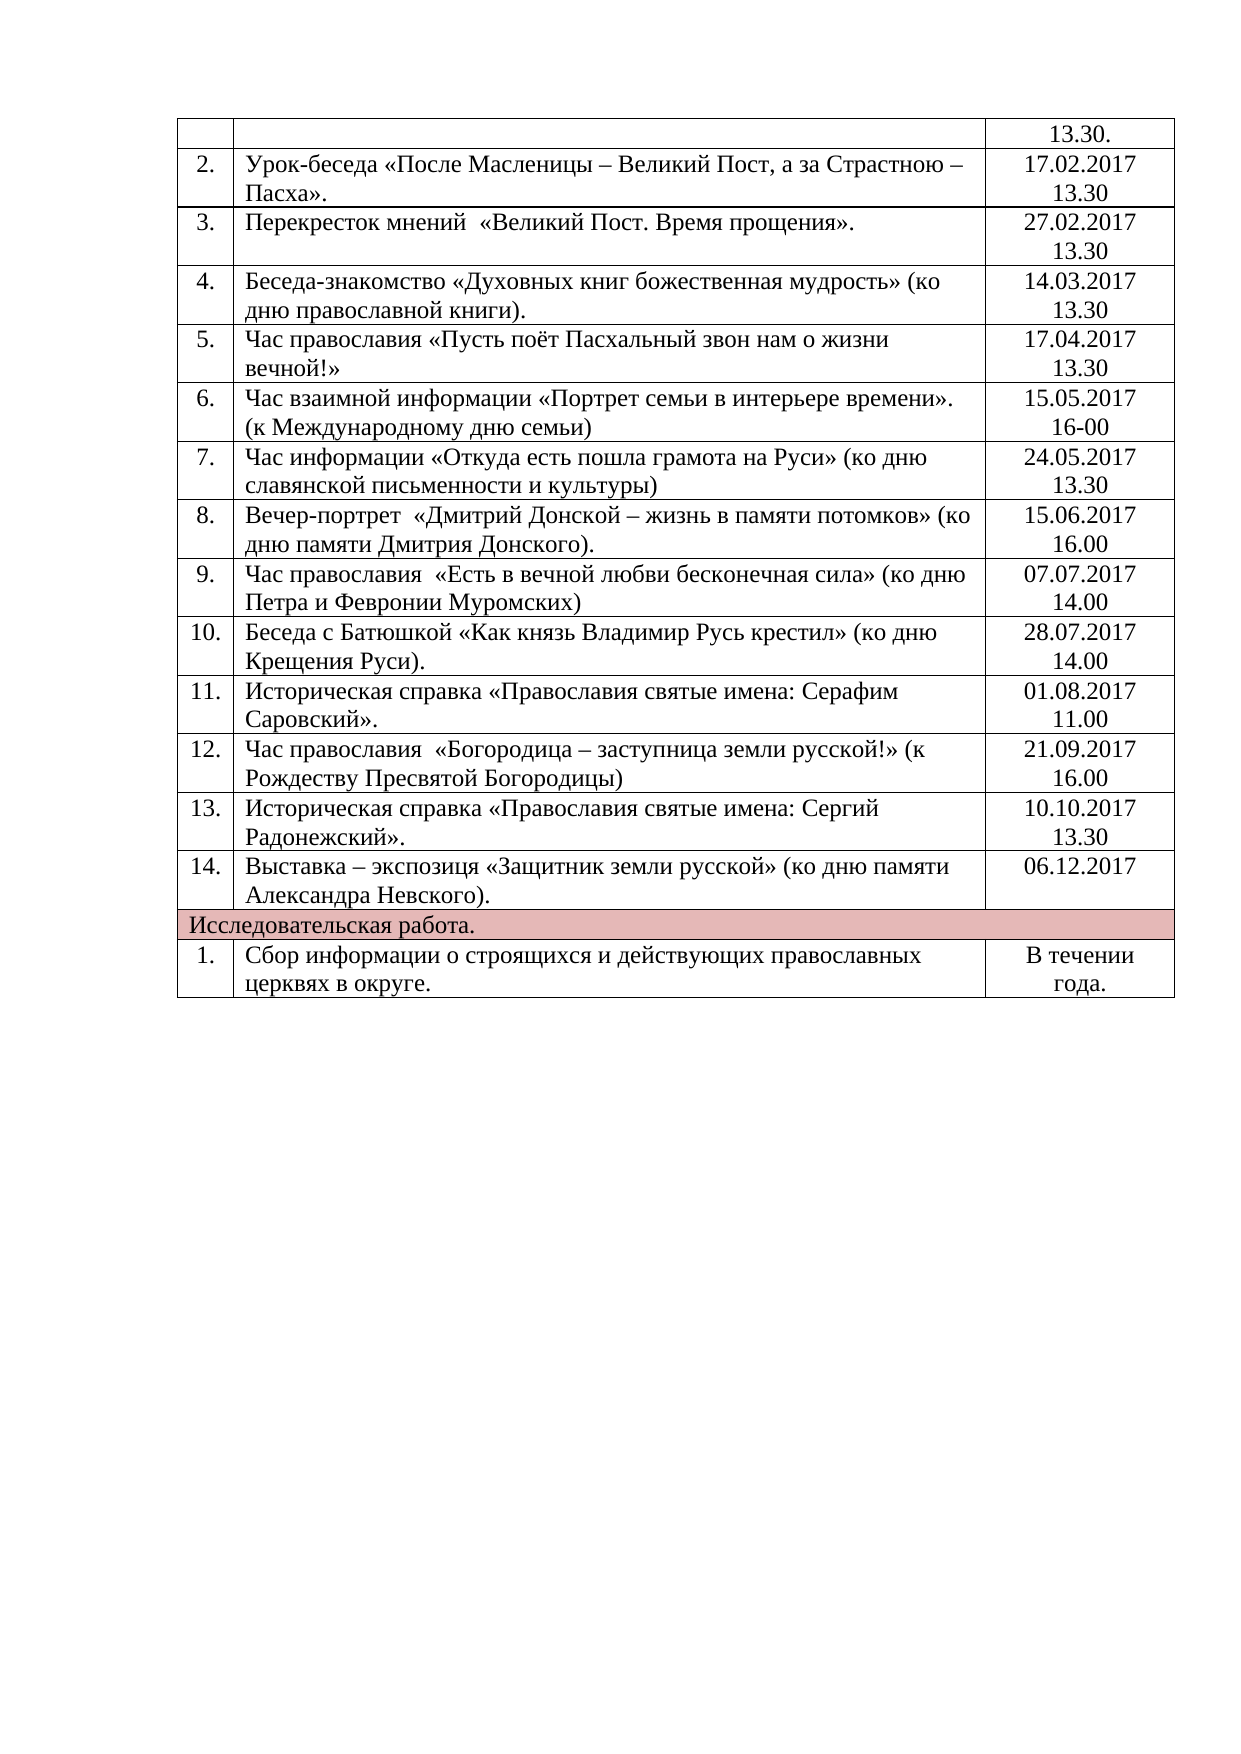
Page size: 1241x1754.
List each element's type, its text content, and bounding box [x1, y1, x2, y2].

table_cell 10. [178, 617, 233, 675]
table_cell 13.30. [986, 119, 1174, 148]
table_cell 24.05.2017 13.30 [986, 442, 1174, 499]
table_cell 27.02.2017 13.30 [986, 208, 1174, 265]
table_cell 12. [178, 734, 233, 792]
table_cell Час православия «Есть в вечной любви бесконечная сила» (ко дню Петра и Февронии Муромских) [234, 559, 985, 616]
table_cell 07.07.2017 14.00 [986, 559, 1174, 616]
table_cell Час взаимной информации «Портрет семьи в интерьере времени». (к Международному дню семьи) [234, 383, 985, 441]
table_cell 6. [178, 383, 233, 441]
table_cell 14. [178, 851, 233, 909]
table_cell 8. [178, 500, 233, 558]
table_cell [178, 119, 233, 148]
table_cell 17.02.2017 13.30 [986, 149, 1174, 206]
table_cell Час православия «Богородица – заступница земли русской!» (к Рождеству Пресвятой Богородицы) [234, 734, 985, 792]
table_cell Сбор информации о строящихся и действующих православных церквях в округе. [234, 940, 985, 997]
table_cell 11. [178, 676, 233, 733]
table_cell 5. [178, 325, 233, 382]
table_cell 15.05.2017 16-00 [986, 383, 1174, 441]
table_cell Историческая справка «Православия святые имена: Сергий Радонежский». [234, 793, 985, 850]
table_cell 7. [178, 442, 233, 499]
table_cell 13. [178, 793, 233, 850]
table_cell 2. [178, 149, 233, 206]
table_cell Исследовательская работа. [178, 910, 1174, 939]
table_cell 06.12.2017 [986, 851, 1174, 909]
table_cell 17.04.2017 13.30 [986, 325, 1174, 382]
table_cell В течении года. [986, 940, 1174, 997]
table_cell Историческая справка «Православия святые имена: Серафим Саровский». [234, 676, 985, 733]
table_cell 21.09.2017 16.00 [986, 734, 1174, 792]
table_cell Беседа-знакомство «Духовных книг божественная мудрость» (ко дню православной книги). [234, 266, 985, 323]
table_cell Перекресток мнений «Великий Пост. Время прощения». [234, 208, 985, 265]
table_cell 9. [178, 559, 233, 616]
table_cell 10.10.2017 13.30 [986, 793, 1174, 850]
table_cell Вечер-портрет «Дмитрий Донской – жизнь в памяти потомков» (ко дню памяти Дмитрия Донского). [234, 500, 985, 558]
table_cell [234, 119, 985, 148]
table_cell Беседа с Батюшкой «Как князь Владимир Русь крестил» (ко дню Крещения Руси). [234, 617, 985, 675]
table_cell Выставка – экспозиця «Защитник земли русской» (ко дню памяти Александра Невского). [234, 851, 985, 909]
table_cell 28.07.2017 14.00 [986, 617, 1174, 675]
table_cell 14.03.2017 13.30 [986, 266, 1174, 323]
table_cell 15.06.2017 16.00 [986, 500, 1174, 558]
table_cell Урок-беседа «После Масленицы – Великий Пост, а за Страстною – Пасха». [234, 149, 985, 206]
table_cell Час православия «Пусть поёт Пасхальный звон нам о жизни вечной!» [234, 325, 985, 382]
table_cell Час информации «Откуда есть пошла грамота на Руси» (ко дню славянской письменности и культуры) [234, 442, 985, 499]
table_cell 3. [178, 208, 233, 265]
table_cell 4. [178, 266, 233, 323]
table_cell 01.08.2017 11.00 [986, 676, 1174, 733]
table_cell 1. [178, 940, 233, 997]
